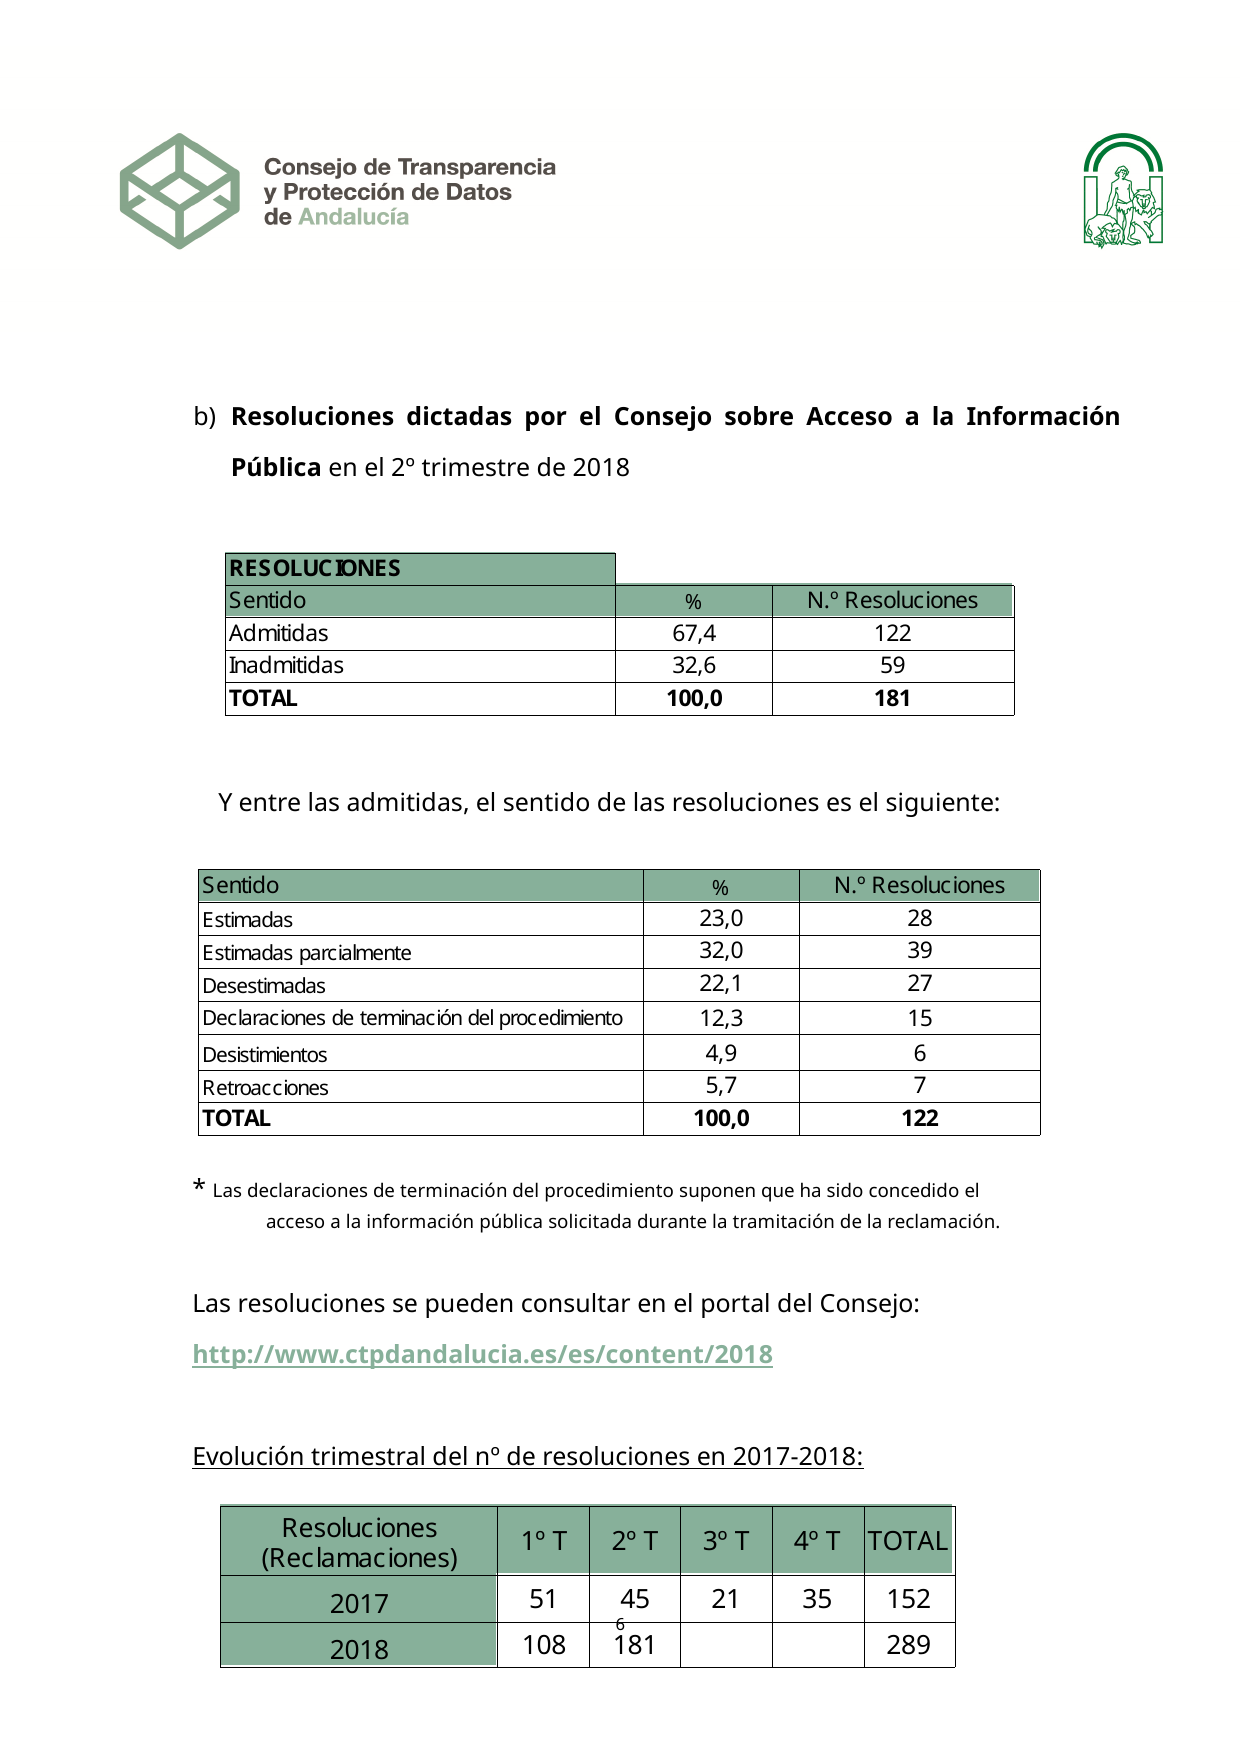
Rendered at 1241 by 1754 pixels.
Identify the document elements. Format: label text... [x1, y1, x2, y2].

list Resoluciones dictadas por el Consejo sobre Acceso a la Información Pública en el 2º trimestre de 2018 [193, 399, 1122, 484]
text acceso a la información pública solicitada durante la tramitación de la reclamación. [192, 1205, 1122, 1235]
text Y entre las admitidas, el sentido de las resoluciones es el siguiente: [118, 785, 1122, 819]
text http://www.ctpdandalucia.es/es/content/2018 [118, 1337, 1122, 1371]
text Evolución trimestral del nº de resoluciones en 2017-2018: [192, 1439, 1122, 1473]
text Las resoluciones se pueden consultar en el portal del Consejo: [118, 1286, 1122, 1320]
text * Las declaraciones de terminación del procedimiento suponen que ha sido concedido el [118, 1171, 1122, 1205]
